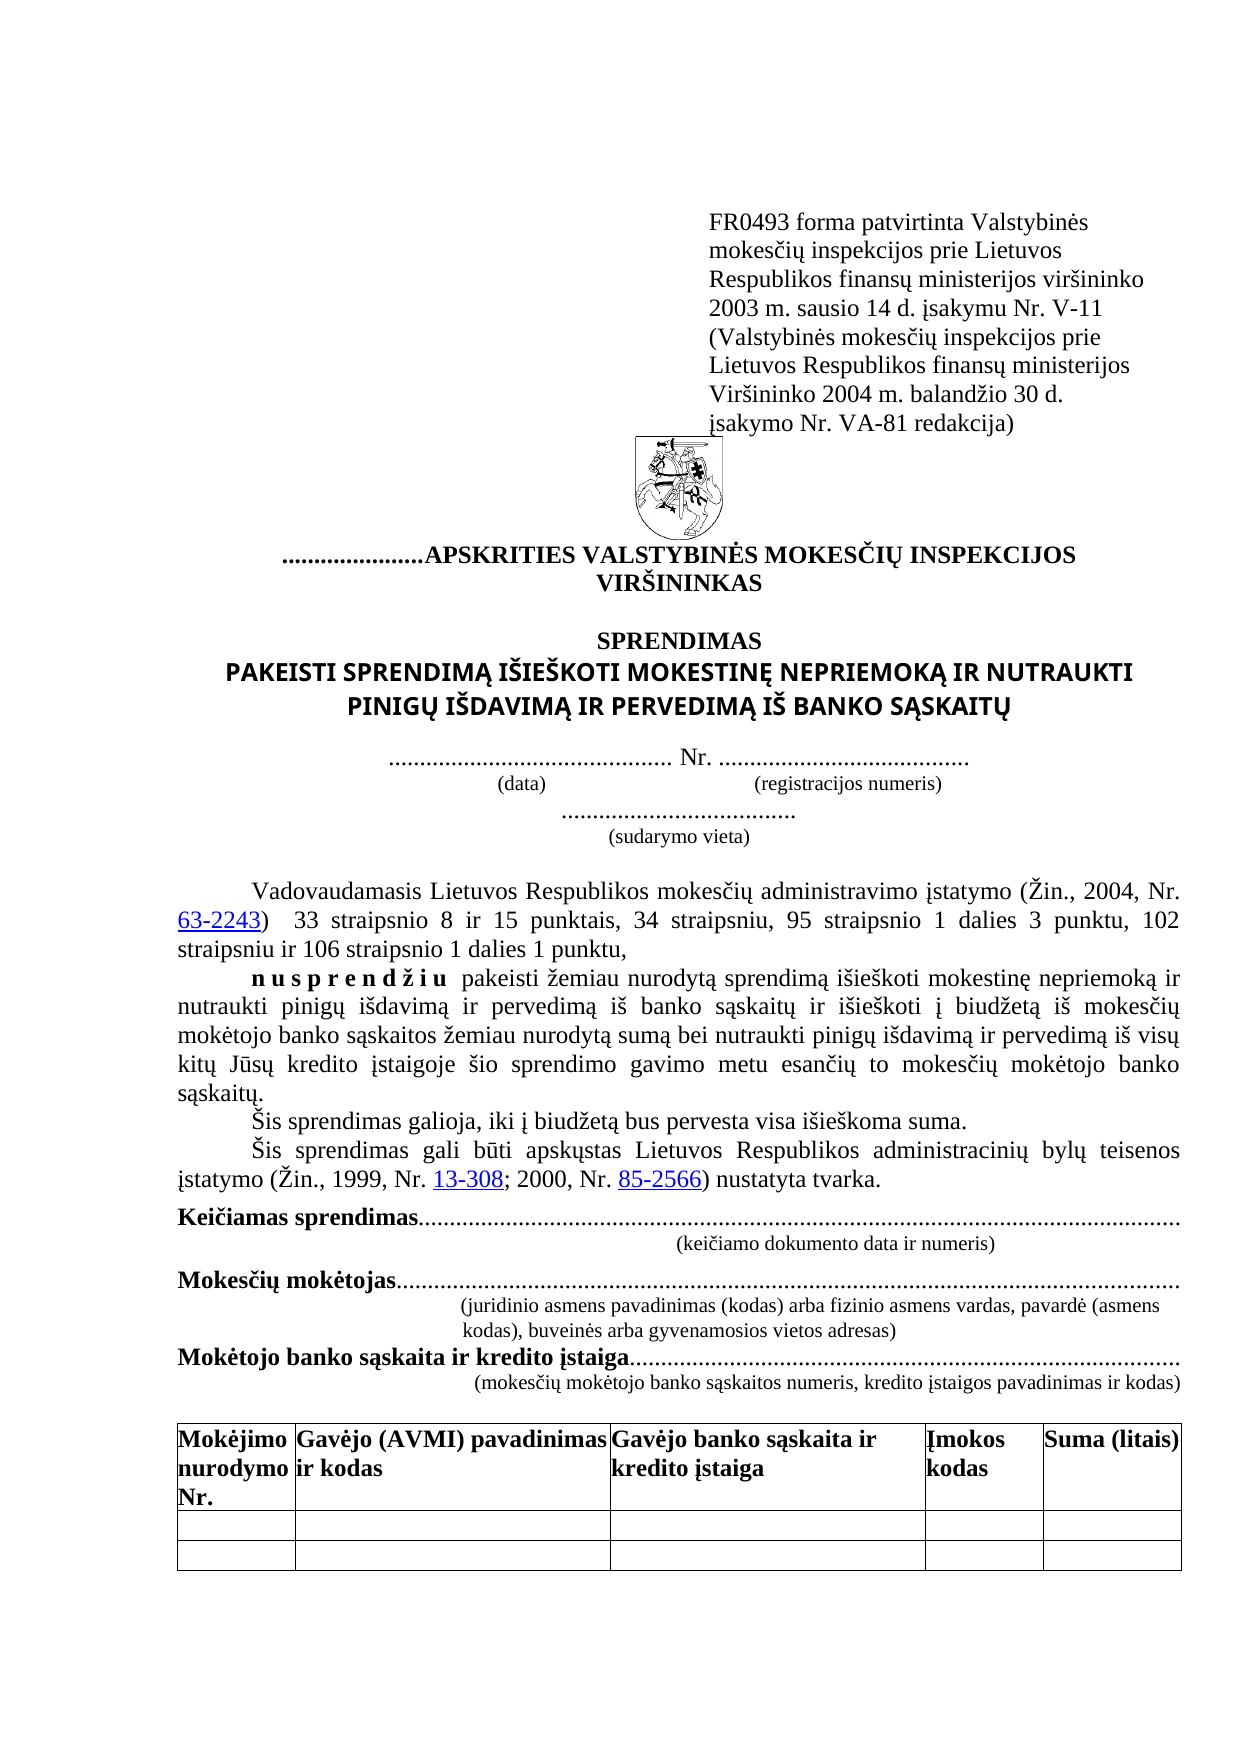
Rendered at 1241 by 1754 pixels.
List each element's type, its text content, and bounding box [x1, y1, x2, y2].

text (keičiamo dokumento data ir numeris) [177, 1231, 1181, 1255]
text Šis sprendimas galioja, iki į biudžetą bus pervesta visa išieškoma suma. [177, 1106, 1181, 1135]
table_cell [1044, 1511, 1181, 1540]
table_cell [178, 1511, 295, 1540]
text Nr. [177, 742, 1181, 771]
text (data) (registracijos numeris) [177, 771, 1181, 795]
text FR0493 forma patvirtinta Valstybinės [709, 207, 1181, 235]
text mokesčių inspekcijos prie Lietuvos [177, 235, 1181, 264]
table_cell [926, 1541, 1043, 1570]
table_cell [296, 1511, 610, 1540]
table_header Gavėjo banko sąskaita ir kredito įstaiga [611, 1424, 925, 1510]
text Mokesčių mokėtojas [177, 1265, 1181, 1293]
text (mokesčių mokėtojo banko sąskaitos numeris, kredito įstaigos pavadinimas ir kodas) [177, 1370, 1181, 1394]
table_cell [611, 1541, 925, 1570]
table_cell [611, 1511, 925, 1540]
table_header Suma (litais) [1044, 1424, 1181, 1510]
text įsakymo Nr. VA-81 redakcija) [177, 408, 1181, 437]
text Vadovaudamasis Lietuvos Respublikos mokesčių administravimo įstatymo (Žin., 2004, Nr. 63-2243) 33 straipsnio 8 ir 15 punktais, 34 straipsniu, 95 straipsnio 1 dalies 3 punktu, 102 straipsniu ir 106 straipsnio 1 dalies 1 punktu, [177, 876, 1181, 963]
text (Valstybinės mokesčių inspekcijos prie [177, 322, 1181, 350]
text (sudarymo vieta) [177, 824, 1181, 848]
text 2003 m. sausio 14 d. įsakymu Nr. V-11 [177, 293, 1181, 322]
text PAKEISTI SPRENDIMĄ IŠIEŠKOTI MOKESTINĘ NEPRIEMOKĄ IR NUTRAUKTI PINIGŲ IŠDAVIMĄ IR PERVEDIMĄ IŠ BANKO SĄSKAITŲ [177, 655, 1181, 723]
text (juridinio asmens pavadinimas (kodas) arba fizinio asmens vardas, pavardė (asmens kodas), buveinės arba gyvenamosios vietos adresas) [177, 1293, 1181, 1342]
table_cell [926, 1511, 1043, 1540]
text Lietuvos Respublikos finansų ministerijos [177, 350, 1181, 379]
text Respublikos finansų ministerijos viršininko [177, 264, 1181, 293]
table_header Įmokos kodas [926, 1424, 1043, 1510]
text nusprendžiu pakeisti žemiau nurodytą sprendimą išieškoti mokestinę nepriemoką ir nutraukti pinigų išdavimą ir pervedimą iš banko sąskaitų ir išieškoti į biudžetą iš mokesčių mokėtojo banko sąskaitos žemiau nurodytą sumą bei nutraukti pinigų išdavimą ir pervedimą iš visų kitų Jūsų kredito įstaigoje šio sprendimo gavimo metu esančių to mokesčių mokėtojo banko sąskaitų. [177, 963, 1181, 1106]
text Keičiamas sprendimas [177, 1202, 1181, 1231]
table_header Mokėjimo nurodymo Nr. [178, 1424, 295, 1510]
table_cell [178, 1541, 295, 1570]
text SPRENDIMAS [177, 626, 1181, 655]
text Mokėtojo banko sąskaita ir kredito įstaiga [177, 1342, 1181, 1370]
table_header Gavėjo (AVMI) pavadinimas ir kodas [296, 1424, 610, 1510]
text Šis sprendimas gali būti apskųstas Lietuvos Respublikos administracinių bylų teisenos įstatymo (Žin., 1999, Nr. 13-308; 2000, Nr. 85-2566) nustatyta tvarka. [177, 1135, 1181, 1193]
table_cell [296, 1541, 610, 1570]
text Viršininko 2004 m. balandžio 30 d. [177, 379, 1181, 408]
text APSKRITIES VALSTYBINĖS MOKESČIŲ INSPEKCIJOS VIRŠININKAS [177, 540, 1181, 597]
table_cell [1044, 1541, 1181, 1570]
